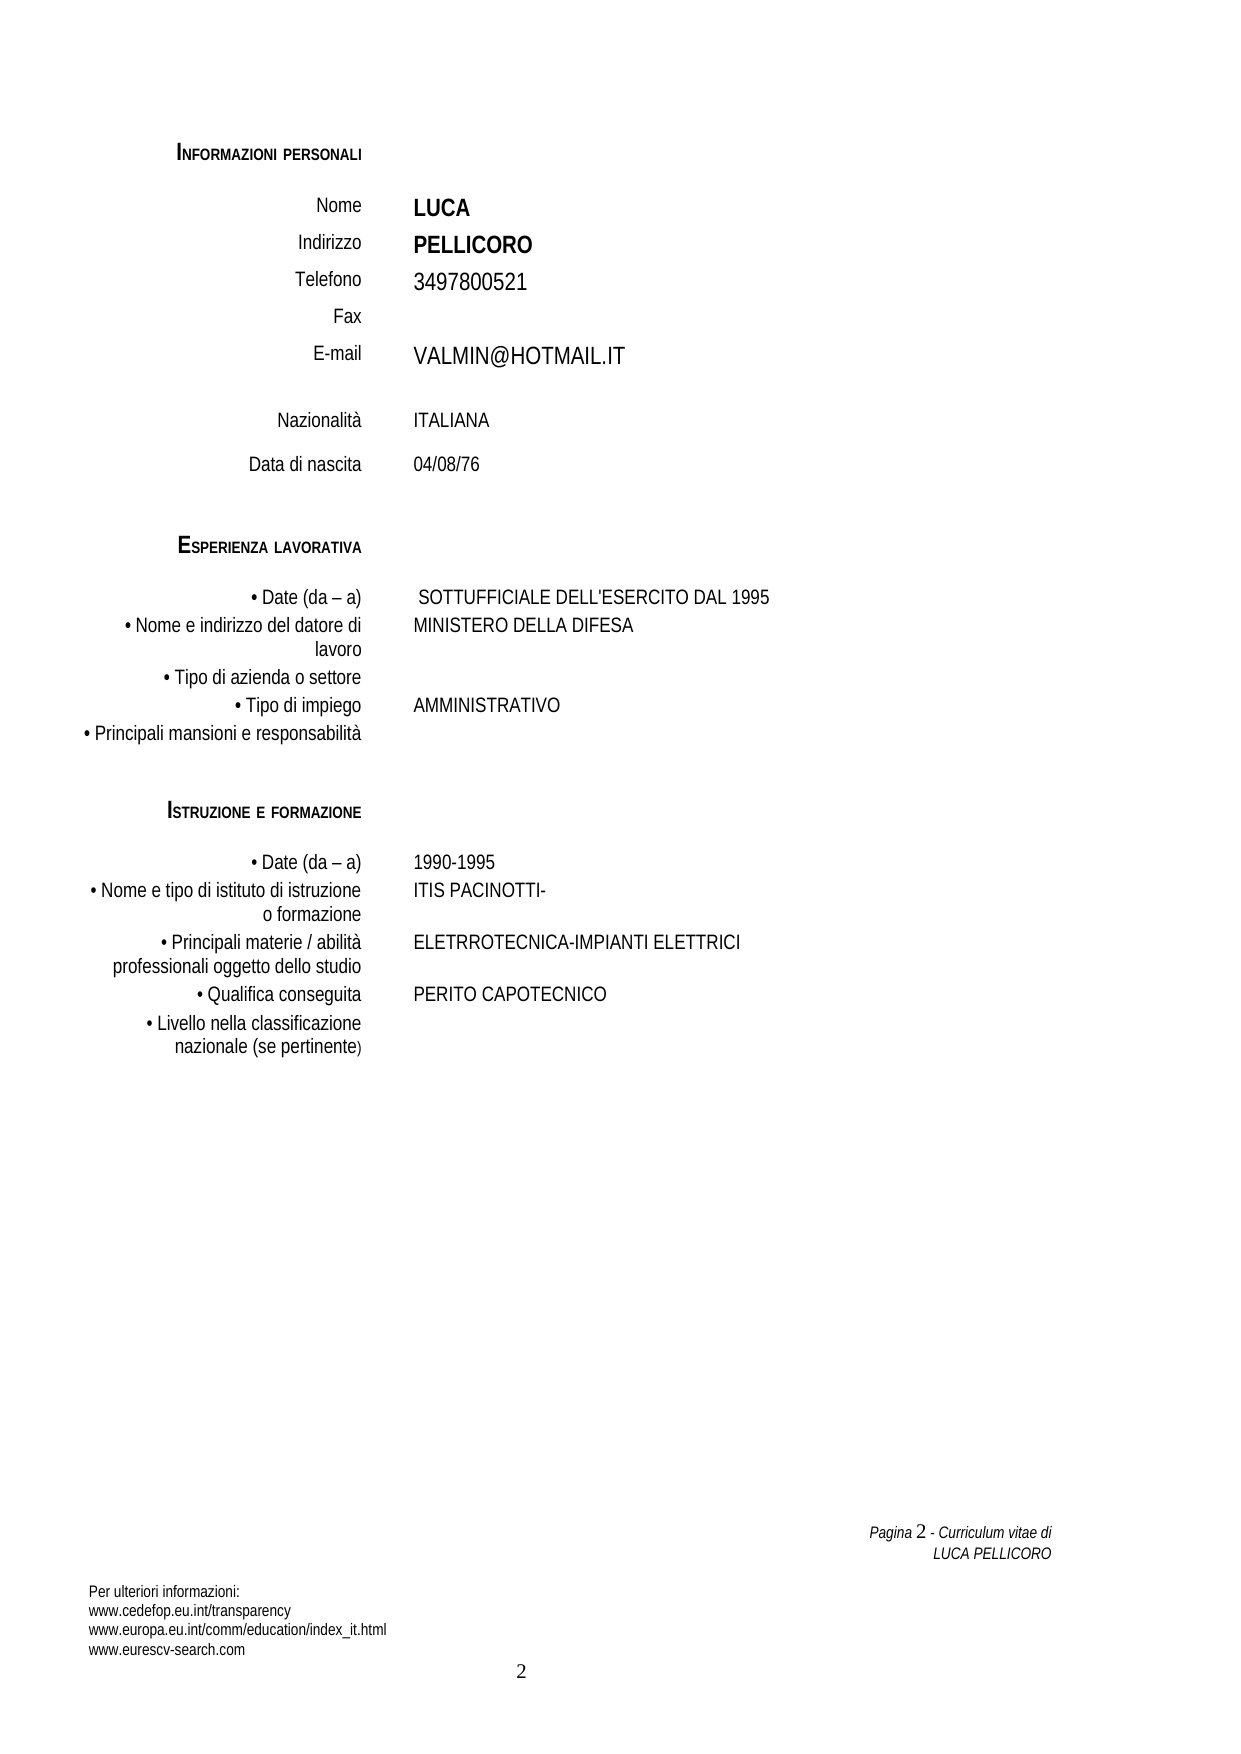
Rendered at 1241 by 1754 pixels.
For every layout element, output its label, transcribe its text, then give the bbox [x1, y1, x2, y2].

table_cell [373, 691, 402, 719]
table_header • Date (da – a) [66, 848, 373, 876]
table_cell [373, 226, 402, 263]
table_cell [373, 611, 402, 663]
table_cell [402, 300, 1155, 337]
table_cell [373, 663, 402, 691]
table_cell Indirizzo [66, 226, 373, 263]
table_cell • Principali materie / abilità professionali oggetto dello studio [66, 928, 373, 980]
table_header ITALIANA [402, 406, 1155, 434]
table_header 1990-1995 [402, 848, 1155, 876]
table_cell [373, 876, 402, 928]
table_cell E-mail [66, 337, 373, 374]
table_cell ITIS PACINOTTI- [402, 876, 1155, 928]
table_cell AMMINISTRATIVO [402, 691, 1155, 719]
table_header • Date (da – a) [66, 583, 373, 611]
table_header [373, 583, 402, 611]
table_header Data di nascita [66, 450, 373, 478]
table_header Nome [66, 189, 373, 226]
table_cell [373, 1008, 402, 1060]
table_cell MINISTERO DELLA DIFESA [402, 611, 1155, 663]
table_cell [402, 719, 1155, 747]
table_cell [373, 719, 402, 747]
table_cell PELLICORO [402, 226, 1155, 263]
table_header 08/04/76 [402, 450, 1155, 478]
table_cell PERITO CAPOTECNICO [402, 980, 1155, 1008]
table_header [373, 406, 402, 434]
table_cell ELETRROTECNICA-IMPIANTI ELETTRICI [402, 928, 1155, 980]
table_cell • Tipo di azienda o settore [66, 663, 373, 691]
table_cell [373, 928, 402, 980]
table_cell 3497800521 [402, 263, 1155, 300]
table_cell [373, 263, 402, 300]
table_cell [373, 980, 402, 1008]
table_cell Fax [66, 300, 373, 337]
table_header SOTTUFFICIALE DELL'ESERCITO DAL 1995 [402, 583, 1155, 611]
table_cell [402, 663, 1155, 691]
table_cell Telefono [66, 263, 373, 300]
table_cell [373, 300, 402, 337]
table_cell VALMIN@HOTMAIL.IT [402, 337, 1155, 374]
table_cell • Livello nella classificazione nazionale (se pertinente) [66, 1008, 373, 1060]
table_cell • Qualifica conseguita [66, 980, 373, 1008]
table_header [373, 848, 402, 876]
table_cell • Tipo di impiego [66, 691, 373, 719]
table_header [373, 450, 402, 478]
table_header Nazionalità [66, 406, 373, 434]
table_cell • Nome e indirizzo del datore di lavoro [66, 611, 373, 663]
table_header [373, 189, 402, 226]
table_cell [402, 1008, 1155, 1060]
table_cell • Nome e tipo di istituto di istruzione o formazione [66, 876, 373, 928]
table_cell [373, 337, 402, 374]
table_header LUCA [402, 189, 1155, 226]
table_cell • Principali mansioni e responsabilità [66, 719, 373, 747]
